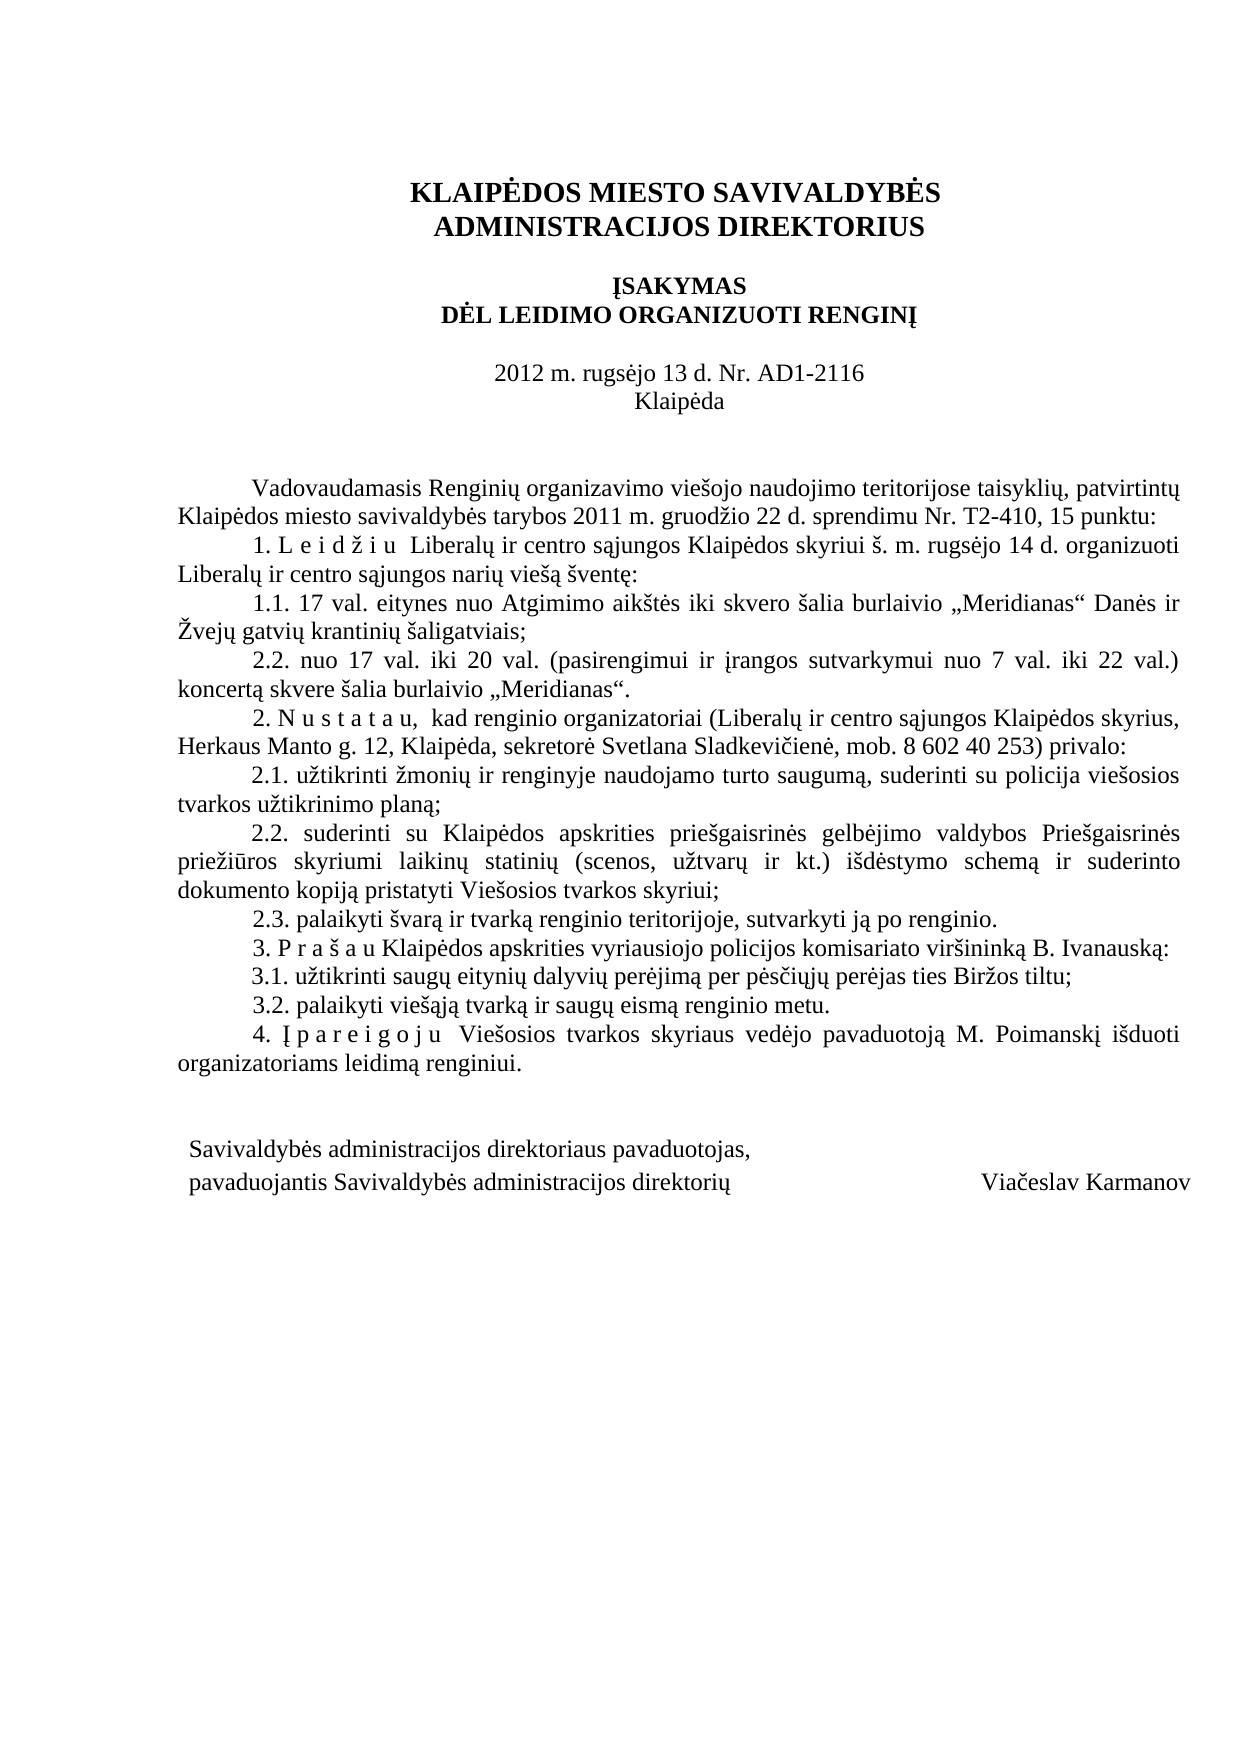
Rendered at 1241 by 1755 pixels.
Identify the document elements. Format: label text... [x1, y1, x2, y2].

text 4. Įpareigoju Viešosios tvarkos skyriaus vedėjo pavaduotoją M. Poimanskį išduoti organizatoriams leidimą renginiui. [177, 1019, 1181, 1076]
table_header Savivaldybės administracijos direktoriaus pavaduotojas, pavaduojantis Savivaldybės administracijos direktorių [177, 1134, 931, 1200]
text 3. Prašau Klaipėdos apskrities vyriausiojo policijos komisariato viršininką B. Ivanauską: [177, 933, 1181, 961]
text ADMINISTRACIJOS DIREKTORIUS [177, 209, 1181, 243]
table_header Viačeslav Karmanov [931, 1134, 1204, 1200]
text 2.1. užtikrinti žmonių ir renginyje naudojamo turto saugumą, suderinti su policija viešosios tvarkos užtikrinimo planą; [177, 760, 1181, 818]
text 1. L e i d ž i u Liberalų ir centro sąjungos Klaipėdos skyriui š. m. rugsėjo 14 d. organizuoti Liberalų ir centro sąjungos narių viešą šventę: [177, 530, 1181, 588]
text 2.2. suderinti su Klaipėdos apskrities priešgaisrinės gelbėjimo valdybos Priešgaisrinės priežiūros skyriumi laikinų statinių (scenos, užtvarų ir kt.) išdėstymo schemą ir suderinto dokumento kopiją pristatyti Viešosios tvarkos skyriui; [177, 818, 1181, 904]
text 2. N u s t a t a u, kad renginio organizatoriai (Liberalų ir centro sąjungos Klaipėdos skyrius, Herkaus Manto g. 12, Klaipėda, sekretorė Svetlana Sladkevičienė, mob. 8 602 40 253) privalo: [177, 703, 1181, 760]
text Vadovaudamasis Renginių organizavimo viešojo naudojimo teritorijose taisyklių, patvirtintų Klaipėdos miesto savivaldybės tarybos 2011 m. gruodžio 22 d. sprendimu Nr. T2-410, 15 punktu: [177, 473, 1181, 530]
text 3.2. palaikyti viešąją tvarką ir saugų eismą renginio metu. [177, 990, 1181, 1019]
text 1.1. 17 val. eitynes nuo Atgimimo aikštės iki skvero šalia burlaivio „Meridianas“ Danės ir Žvejų gatvių krantinių šaligatviais; [177, 588, 1181, 645]
text KLAIPĖDOS MIESTO SAVIVALDYBĖS [177, 176, 1181, 209]
text 2.3. palaikyti švarą ir tvarką renginio teritorijoje, sutvarkyti ją po renginio. [177, 904, 1181, 933]
text Klaipėda [177, 386, 1181, 415]
text 3.1. užtikrinti saugų eitynių dalyvių perėjimą per pėsčiųjų perėjas ties Biržos tiltu; [177, 961, 1181, 990]
text ĮSAKYMAS [177, 271, 1181, 300]
text 2.2. nuo 17 val. iki 20 val. (pasirengimui ir įrangos sutvarkymui nuo 7 val. iki 22 val.) koncertą skvere šalia burlaivio „Meridianas“. [177, 645, 1181, 703]
text 2012 m. rugsėjo 13 d. Nr. AD1-2116 [177, 358, 1181, 386]
text DĖL LEIDIMO ORGANIZUOTI RENGINĮ [177, 300, 1181, 329]
